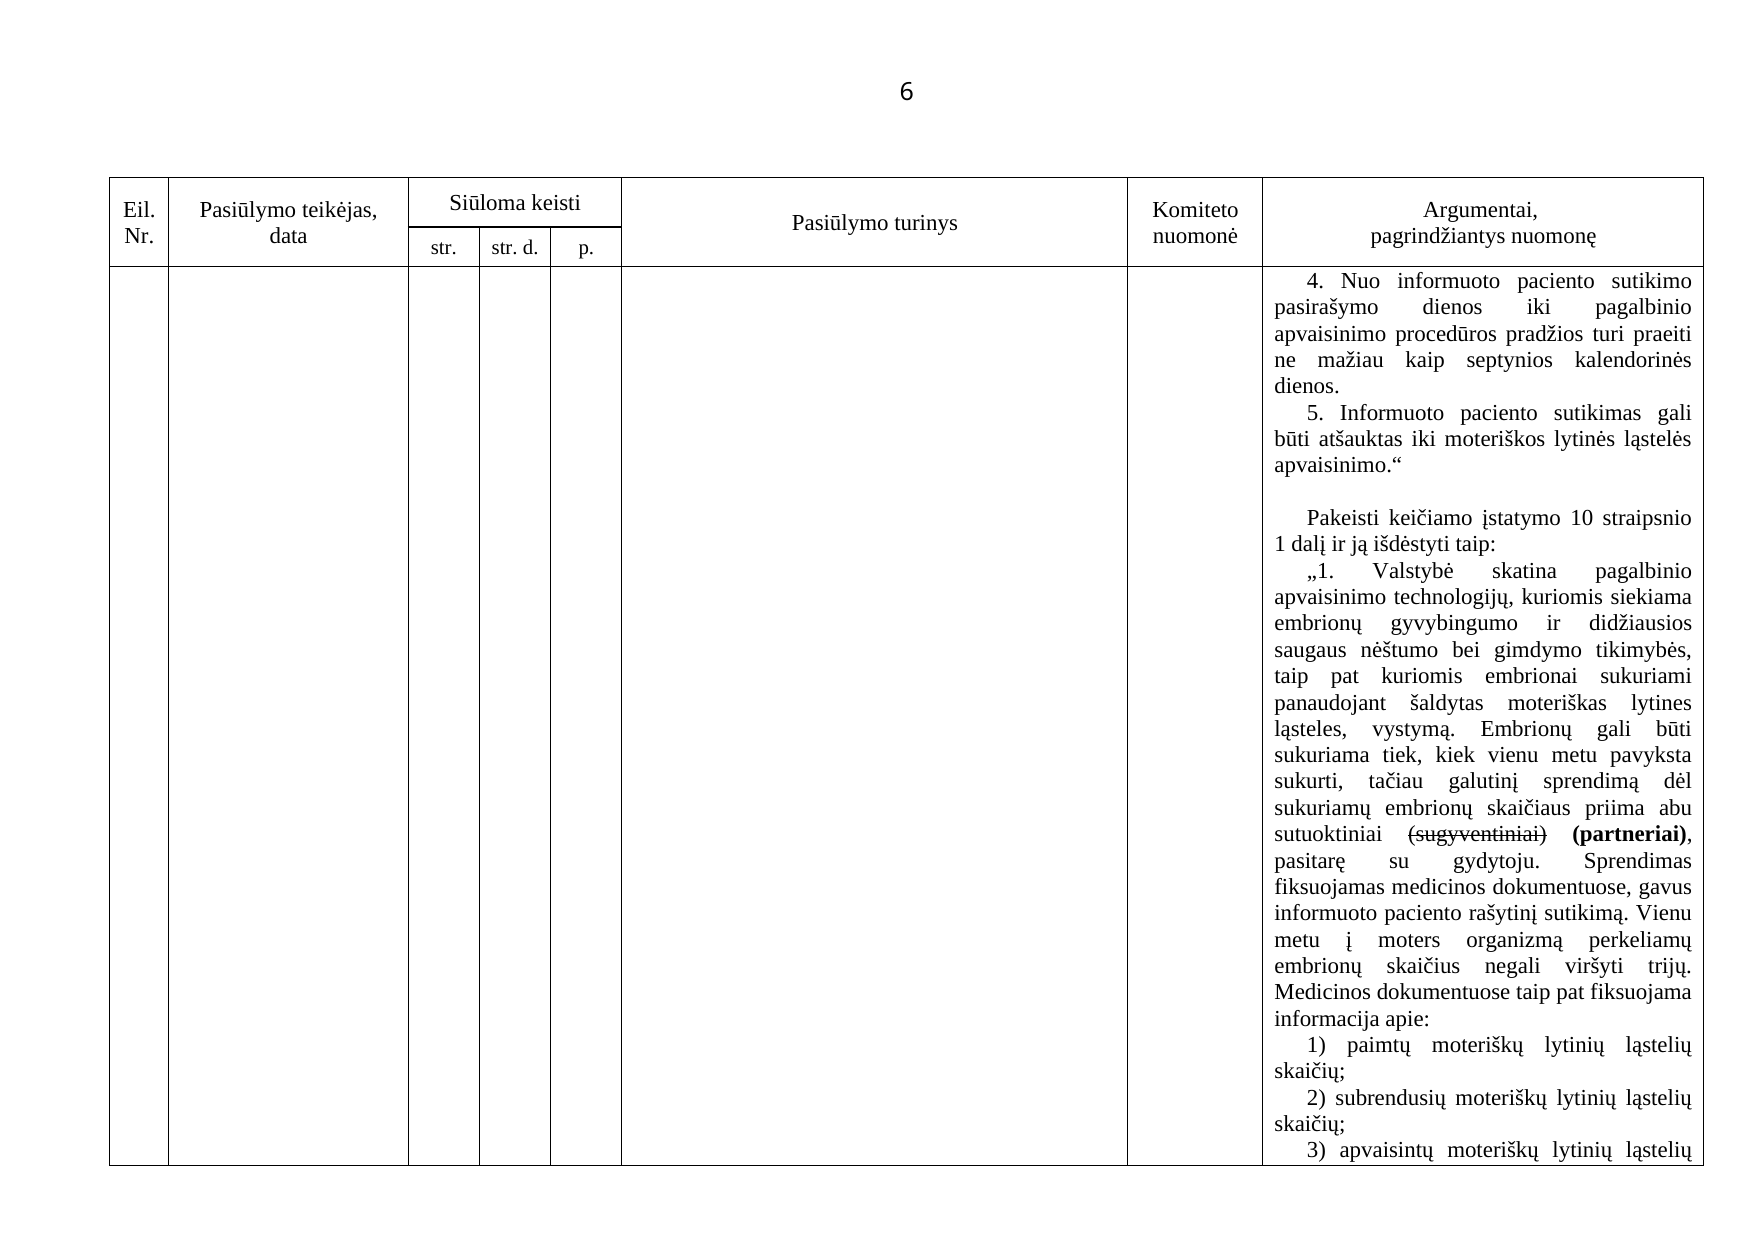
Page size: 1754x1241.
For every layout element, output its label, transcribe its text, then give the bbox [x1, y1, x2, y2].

table_cell str. d. [480, 228, 550, 266]
table_header Komiteto nuomonė [1128, 178, 1262, 266]
table_cell [622, 267, 1127, 1165]
table_cell str. [409, 228, 479, 266]
table_cell 4. Nuo informuoto paciento sutikimo pasirašymo dienos iki pagalbinio apvaisinimo procedūros pradžios turi praeiti ne mažiau kaip septynios kalendorinės dienos. 5. Informuoto paciento sutikimas gali būti atšauktas iki moteriškos lytinės ląstelės apvaisinimo.“ Pakeisti keičiamo įstatymo 10 straipsnio 1 dalį ir ją išdėstyti taip: „1. Valstybė skatina pagalbinio apvaisinimo technologijų, kuriomis siekiama embrionų gyvybingumo ir didžiausios saugaus nėštumo bei gimdymo tikimybės, taip pat kuriomis embrionai sukuriami panaudojant šaldytas moteriškas lytines ląsteles, vystymą. Embrionų gali būti sukuriama tiek, kiek vienu metu pavyksta sukurti, tačiau galutinį sprendimą dėl sukuriamų embrionų skaičiaus priima abu sutuoktiniai (sugyventiniai) (partneriai), pasitarę su gydytoju. Sprendimas fiksuojamas medicinos dokumentuose, gavus informuoto paciento rašytinį sutikimą. Vienu metu į moters organizmą perkeliamų embrionų skaičius negali viršyti trijų. Medicinos dokumentuose taip pat fiksuojama informacija apie: 1) paimtų moteriškų lytinių ląstelių skaičių; 2) subrendusių moteriškų lytinių ląstelių skaičių; 3) apvaisintų moteriškų lytinių ląstelių [1263, 267, 1703, 1165]
table_cell [169, 267, 408, 1165]
table_cell [110, 267, 168, 1165]
table_cell p. [551, 228, 621, 266]
table_header Argumentai, pagrindžiantys nuomonę [1263, 178, 1703, 266]
table_cell [409, 267, 479, 1165]
table_header Pasiūlymo teikėjas, data [169, 178, 408, 266]
table_cell [480, 267, 550, 1165]
table_cell [551, 267, 621, 1165]
table_header Pasiūlymo turinys [622, 178, 1127, 266]
table_cell [1128, 267, 1262, 1165]
table_header Siūloma keisti [409, 178, 621, 226]
table_header Eil. Nr. [110, 178, 168, 266]
